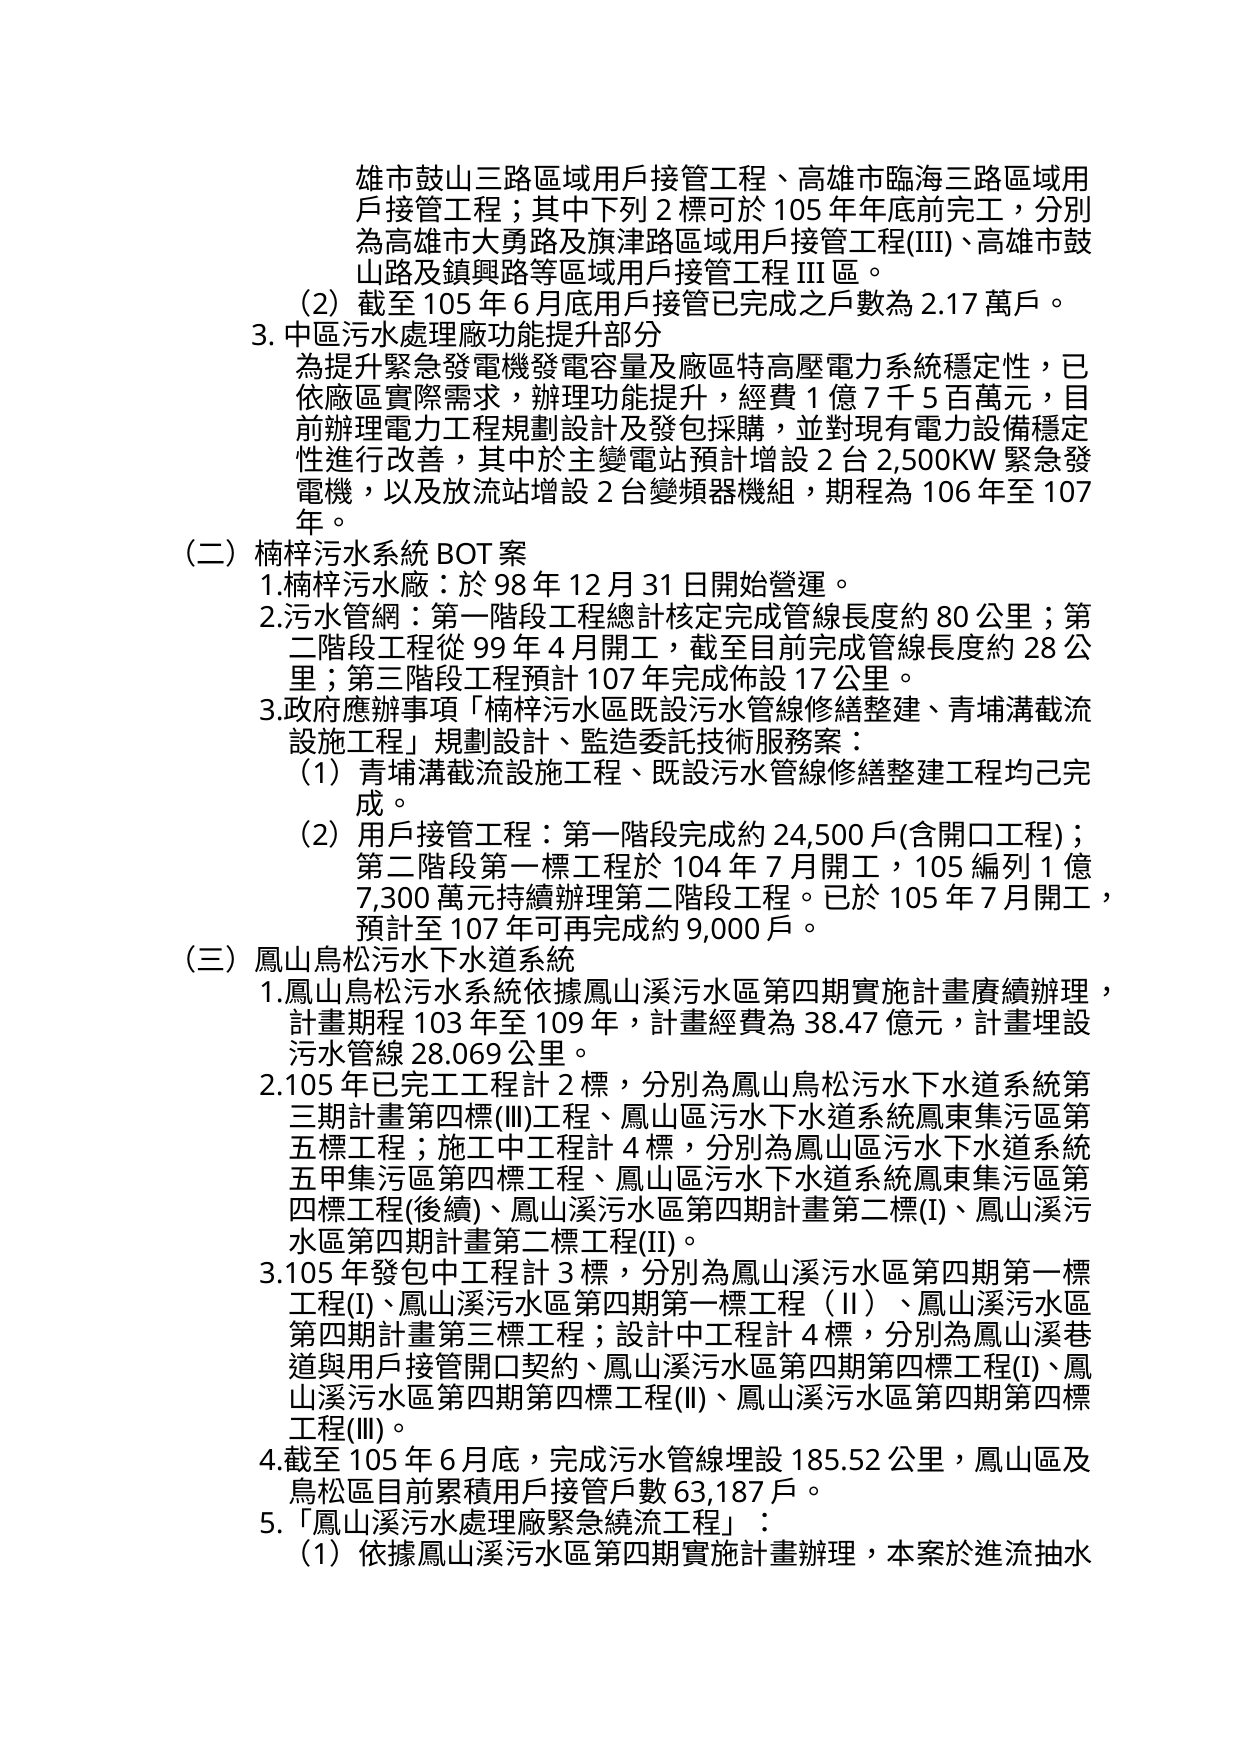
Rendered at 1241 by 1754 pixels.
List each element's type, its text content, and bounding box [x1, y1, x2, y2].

text （2）用戶接管工程：第一階段完成約24,500戶(含開口工程)；第二階段第一標工程於104年7月開工，105編列1億7,300萬元持續辦理第二階段工程。已於105年7月開工，預計至107年可再完成約9,000戶。 [283, 821, 1092, 946]
text 3.政府應辦事項「楠梓污水區既設污水管線修繕整建、青埔溝截流設施工程」規劃設計、監造委託技術服務案： [259, 696, 1092, 758]
text （1）依據鳳山溪污水區第四期實施計畫辦理，本案於進流抽水 [283, 1539, 1092, 1571]
text 2.105年已完工工程計2標，分別為鳳山鳥松污水下水道系統第三期計畫第四標(Ⅲ)工程、鳳山區污水下水道系統鳳東集污區第五標工程；施工中工程計4標，分別為鳳山區污水下水道系統五甲集污區第四標工程、鳳山區污水下水道系統鳳東集污區第四標工程(後續)、鳳山溪污水區第四期計畫第二標(I)、鳳山溪污水區第四期計畫第二標工程(II)。 [259, 1071, 1092, 1258]
text （1）105年度施工中工程計6標，為高雄市大勇路及旗津路區域用戶接管工程(III)、高雄市旗津路區域用戶接管工程(後續工程)、高雄市鼓山路及鎮興路等區域用戶接管工程III區、105年度高雄污水區用戶接管工程開口契約(北、南區)、高雄市鼓山三路區域用戶接管工程、高雄市臨海三路區域用戶接管工程；其中下列2標可於105年年底前完工，分別為高雄市大勇路及旗津路區域用戶接管工程(III)、高雄市鼓山路及鎮興路等區域用戶接管工程III區。 [283, 164, 1092, 289]
text （1）青埔溝截流設施工程、既設污水管線修繕整建工程均己完成。 [283, 758, 1092, 821]
text 3. 中區污水處理廠功能提升部分 [251, 321, 1092, 352]
text 2.污水管網：第一階段工程總計核定完成管線長度約80公里；第二階段工程從99年4月開工，截至目前完成管線長度約28公里；第三階段工程預計107年完成佈設17公里。 [259, 602, 1092, 696]
text 1.鳳山鳥松污水系統依據鳳山溪污水區第四期實施計畫賡續辦理，計畫期程103年至109年，計畫經費為38.47億元，計畫埋設污水管線28.069公里。 [259, 977, 1092, 1071]
text 5.「鳳山溪污水處理廠緊急繞流工程」： [259, 1508, 1092, 1539]
text （三）鳳山鳥松污水下水道系統 [148, 946, 1092, 977]
text 3.105年發包中工程計3標，分別為鳳山溪污水區第四期第一標工程(I)、鳳山溪污水區第四期第一標工程（Ⅱ）、鳳山溪污水區第四期計畫第三標工程；設計中工程計4標，分別為鳳山溪巷道與用戶接管開口契約、鳳山溪污水區第四期第四標工程(I)、鳳山溪污水區第四期第四標工程(Ⅱ)、鳳山溪污水區第四期第四標工程(Ⅲ)。 [259, 1258, 1092, 1446]
text 1.楠梓污水廠：於98年12月31日開始營運。 [259, 571, 1092, 602]
text （2）截至105年6月底用戶接管已完成之戶數為2.17萬戶。 [283, 289, 1092, 321]
text 為提升緊急發電機發電容量及廠區特高壓電力系統穩定性，已依廠區實際需求，辦理功能提升，經費1億7千5百萬元，目前辦理電力工程規劃設計及發包採購，並對現有電力設備穩定性進行改善，其中於主變電站預計增設2台2,500KW緊急發電機，以及放流站增設2台變頻器機組，期程為106年至107年。 [295, 352, 1092, 539]
text 4.截至105年6月底，完成污水管線埋設185.52公里，鳳山區及鳥松區目前累積用戶接管戶數63,187戶。 [259, 1446, 1092, 1508]
text （二）楠梓污水系統BOT案 [148, 539, 1092, 571]
